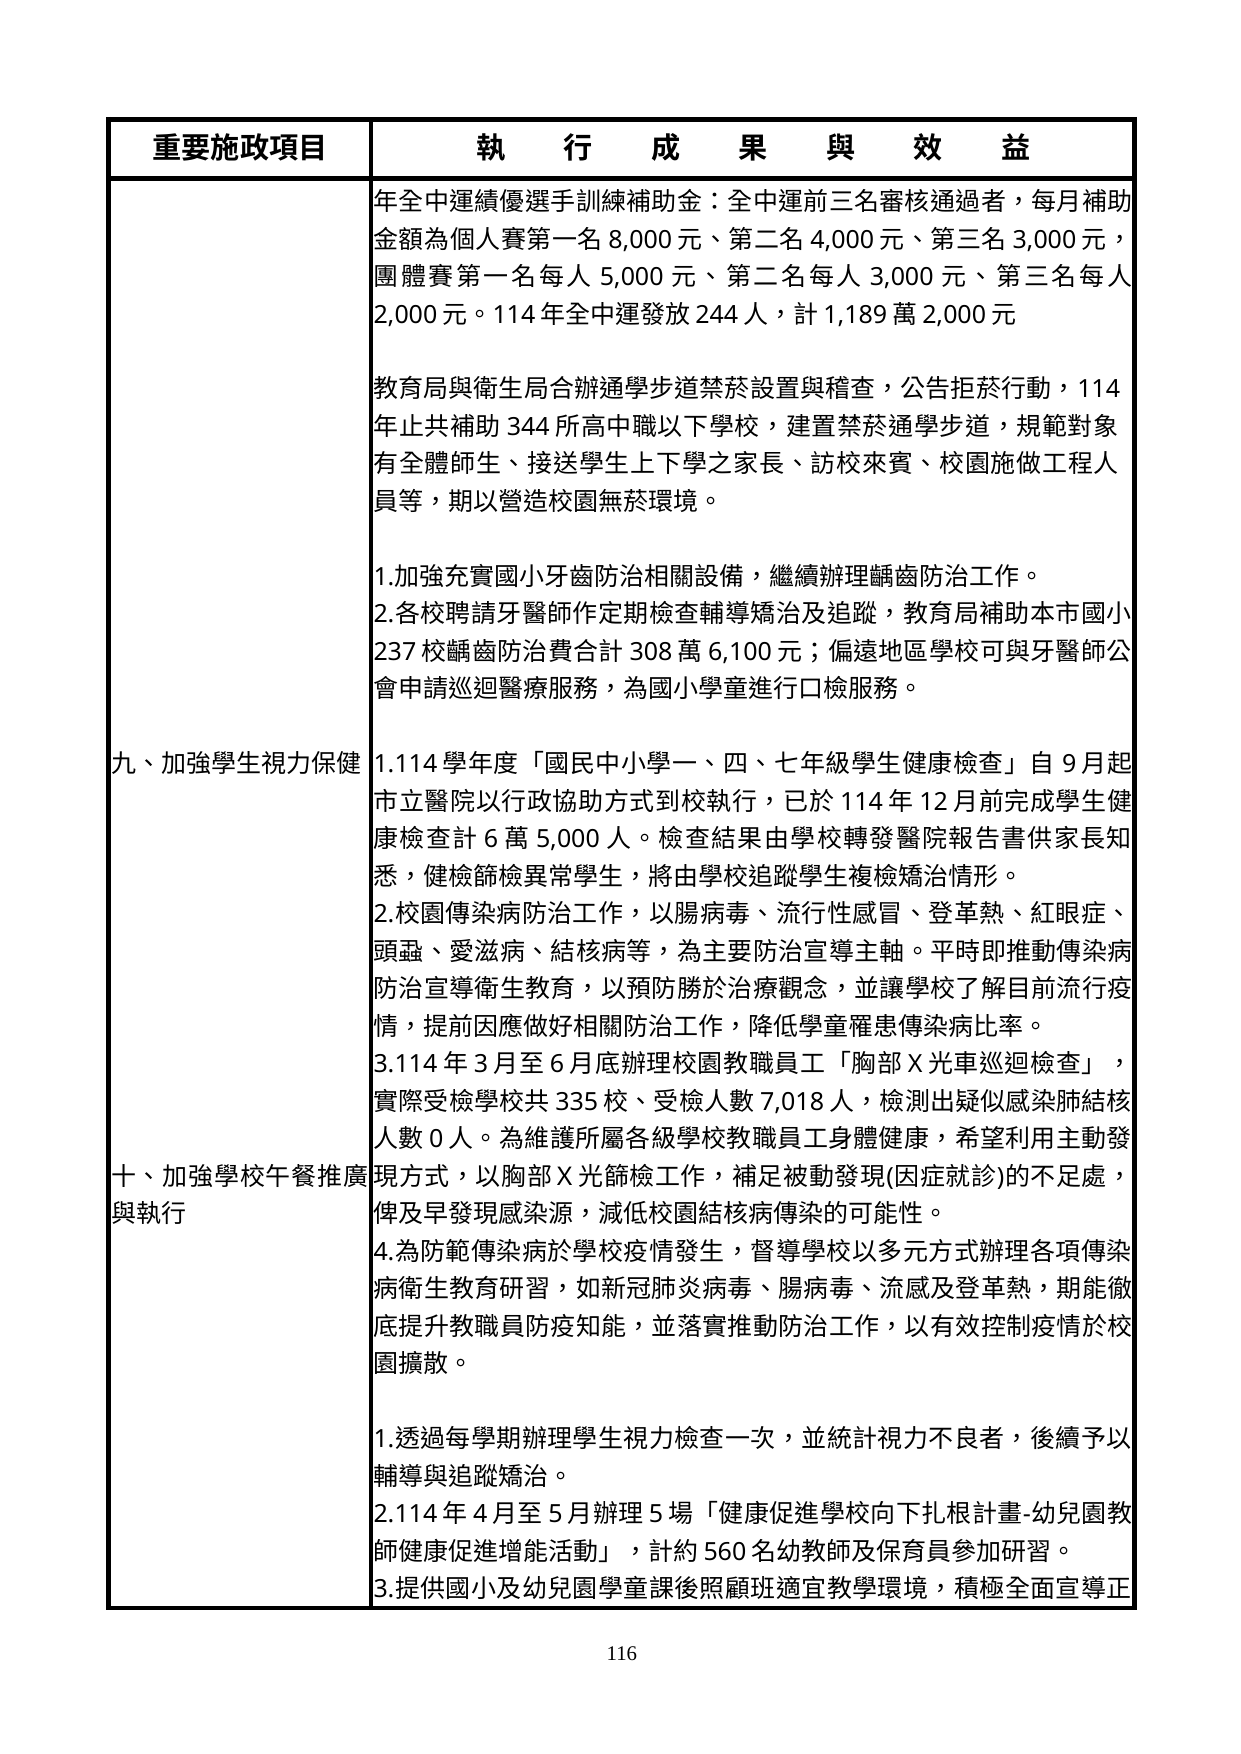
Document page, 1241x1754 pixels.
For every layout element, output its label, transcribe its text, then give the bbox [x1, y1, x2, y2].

table_header 重要施政項目 [111, 122, 369, 176]
table_header 執 行 成 果 與 效 益 [373, 122, 1132, 176]
table_cell 壹、發展高中職教育 一、辦理教師進修 (一)辦理各項研討會及教育實驗，瞭解各校校務、教學實際情形及其困難，並予以輔導改善，以發揮高中職課程應有功能 (二)鼓勵教師進修，提高教師素質，加強教師專業化 二、「友善校園」學生事務與輔導工作 (一)成立輔導工作輔導團 (二)推動學生輔導工作 (三)關懷中離學生 (四)推動生命教育 (五)學務工作 三、教學研究進修 辦理教師進修 研習，改進課程及教學方法 (二)辦理學藝活動，提高學生學習興趣，促使五育均衡發展 四、發展科學教育 (一)辦理科學教育輔導、充實儀器設備及實驗課程 (二)辦理科學教育活動，發掘及輔導科學資優學生，並擴大學生學習領域 五、發展職業教育，辦理技藝競賽，提高技能水準 六、獎助私立高級中等學校充實設備 七、公費及獎勵 (一)核發學生獎助金，鼓勵成績優異、優秀清寒、軍公教遺族等子女努力向學 (二)辦理助學貸款協助學生完成學業 八、配合十二年國民基本教育，建立適性入學機制，並進行相關宣導及研習 九、推動高中職均、優質化方案 十、新(修)建校舍打造優質、健康及安全的教育環境 貳、發展國中教育 一、校務規劃與管理 (一)推動教師專業發展制度，督導學校教學正常化 (二)建立教師專長授課資料，以利課務及行政管理之參考 (三)提升教師課堂教學能力，有效提高學生學習成效 (四)辦理國中校長遴選及強化教評會功能，推動校園民主，鼓勵教職員及社區參與學校經營，並健全教育人事制度，公平處理教師甄選及聘任 二、落實「友善校園」學生事務與輔導工作 (一)辦理學生事務與輔導活動 (二)加強人權、法治、品德及公民教育 (三)推動生命教育與憂鬱自傷(殺)三級預防工作 (四)落實學生輔導體制 (五)增進教師輔導觀念與技術方法、輔導學生升學與就業、加強心理衛生教育 (六)落實中輟生追蹤輔導與復學就讀政策 (七)高關懷學生之預防與輔導 (八)統籌規劃學校教職員參與學生事務與輔導專業知能在職教育 (九)推動適性輔導及生涯發展教育，有效規劃未來進路 三、學生公費獎勵及補助 (一)適時獎勵(表揚)優秀學生，促進教育更精進 (二)獎助功勛、軍公教遺族及低收入戶學生代收代辦費，以彰顯政府德澤 (三)補助學生教科書費 (四)補助私立國中學生雜費 四、發展科學教育 (一)培育並鼓勵教師研究創新與進修，提高師資素質 (二)辦理科學教育活動，提升全民科學素養，擴大學生學習領域 五、辦理國中技藝教育課程，強化國中技藝教育 六、加強教學研究，鼓勵教師專業成長，革新教學方法，提高教學效果，增進教育品質 七、加強學習成就不佳學生學習輔導，帶好每位學生 八、獎勵補助經營與教學創新 九、行政專業支持團隊 十、鼓勵學生閱讀 十一、推動校園閒置空間活化 十二、新建校舍及改建老舊校舍，營造安全教學環境，提高教學品質 參、發展國小教育 一、一般行政 (一)辦理校務及各項研習活動，發揮教育效能 (二)辦理學生學籍審查與管理 建立學校行政 管理制度、充實 教學資料 二、落實「友善校園」學生事務與輔導工作 (一)辦理學生事務活動 (二)加強人權、法治、品德及公民教育 (三)推動生命教育與憂鬱自傷(殺)防治 (四)落實學生輔導體制 (五)落實學生中輟之預防、追蹤、復學就讀及輔導，推動高關懷學生之預防性輔導 (六)統籌規劃學校教職員參與學生事務與輔導專業知能在職教育 三、教務人事管理 (一)辦理國小教育人員甄選及介聘作業 (二)補助弱勢學生費用，鼓勵學生向學 (三)加強學習弱勢學生學習輔導，帶好每位學生 (四)推動十二年國民基本教育精進課程研習及辦理國民教育專題研究，並提倡教師進修研究風氣，以提高師資素質，精進教學 (五)辦理教育實驗，革新教材教法，廣收教育效果 (六)發展科學教育，迎接科技時代，提升國民科技素養 (七)推動兒童閱讀工作、開放學校圖書館，設置閱讀志工 四、推動校園社區化 五、整修現有校舍設施、充實教學設備，以提供舒適安全的學習環境 肆、社教活動及補習 教育 一、短期補習班及兒童課後照顧服務中心 二、輔導國中小附設補校，加強教學正常化 三、落實終身學習計畫 四、加強推展成人教育，辦理市民學苑、社區大學及成人基本教育班 五、各項補助及委辦業務 六、配合教師節表揚資深優良教師，藉以倡導尊師重道，端正教育風氣 七、積極辦理學校各項藝術教育活動，鼓勵各級學校師生參與，以提升本市藝術教育水準 八、舉辦各項藝文活動，以端正社會風氣，增進市民身心健康 九、實施學校及社會 交通安全教育，以維護學生交通安全 十、推動家庭教育，以增進國民家庭生活知能，健全國民身心發展，營造幸福家庭及祥和社會 伍、特殊教育 一、辦理各項身心障礙鑑定、安置、輔導、補助及設置身障特殊班、課照班，落實身心障礙學生照護 二、辦理各項資賦優異教育鑑定、安置、輔導與研習及擴大辦理資賦優異教育方案 三、鼓勵學校推動創意自造人才培育 四、「友善校園」學生事務與輔導工作─推動性別平等教育 (一)性別平等教育委員會運作 (二)本市性別平等教育資源中心學校 (三)辦理性別平等教育課程、教學、教材設計及議題融入課程研習 (四)辦理「校園性侵害性騷擾或性霸凌防治工作」 (五)性別平等教育宣導工作 陸、推動幼兒教育 一、建置教保輔導團，辦理專業研習，提升教師專業知能，增進教學效果 二、辦理幼兒園公安稽查，提供安全學前教育環境 三、促進學前教育正常發展、增進親師生母語能力 四、辦理幼兒園輔導方案，充實幼兒園設備，提高幼教水準 五、扶助弱勢幼兒，提供優先入園措施 六、逐年設立非營利幼兒園，提供優質且平價之教保服務環境 七、提高幼兒園教保服務人員福利及建置友善教保服務環境 八、辦理公立幼兒園增班，提高公共化教保服務供應量 九、新(修)建校舍打造優質、健康及安全的教育環境 柒、國民體育及衛生保健 一、配合「健康城市」施政目標，推動學校體育活動： (一)輔導並促進體育課教學及運動之正常發展 (二)舉辦本市國民小學運動會 (三)舉辦本市中等學校運動會及承辦全國中等學校運動會 輔導本市中小 學校體育促進會 (五)參加各項體育活動及運動競賽 (六)開放學校場地 二、加強提升學生體能 三、推展學生水域活動 四、推展三級棒球運動 五、積極培養優秀選手，指定重點單項運動學校、編列體育獎勵金、各校推展體育運動績效獎勵金及繼續辦理基層運動選手訓練站 六、推動本市健康促 進學校計畫 七、辦理學童牙齒防治，補助器材設備及牙醫師檢查津貼 八、加強維護學生身心健康，以培養身心健全之國民 九、加強學生視力保健 十、加強學校午餐推廣與執行 十一、加強維護學校飲用水衛生管理 十二、辦理學生團體保險，補助各校學生團體保險，以維護學安全 十三、推行消費者保護教育，落實消費者保護運動 十四、持續辦理「高雄市飲食教育推動中程計畫」 捌、發展資訊及國際 教育 一、配合推動各項資訊教育計畫 (一)資訊基礎環境維運 (二)打造數位創新、智慧校園服務 (三)引進中小學校優質化數位教學 (四)發展學校資訊科技特色與創新資訊應用 (五)促進數位應用機會均等 二、推動環境教育 三、校園裝設空調設備 四、深耕學校本位國際教育計畫 五、辦理多元化國際師生交流活動 六、推動雙語教育計畫 玖、執行暨督導軍訓業務 一、精進軍訓工作成效 (一)提升軍訓人員服務專業 (二)定期督導軍訓工作成效 (三)表揚獎勵優秀軍職人員 二、推動全民國防教育 (一)辦理各級學校師生多元全民國防教育活動 (二)實施技能演練 (三)研究全民國防教育教學發展，增進教學成效 (四)定期維修軍械及零件整補 三、校園安全 (一)訂定並執行校園安全計畫 (二)防制學生藥物濫用三級預防 (三)學生校外生活輔導 四、推行防災教育落實校園防災建置行動 五、推探索教育，體驗式學習挑戰自我、互助共好 拾、視察與輔導 一、視導工作 視導所屬機關學校切實執行法令，促進教育正常發展；增進教師專業知能，改進教學方法，增進教育效果 二、國民教育輔導 強化國民教育地方輔導團組織，增進輔導功能；設置國中小各學習領域/議題分團；建立各學習領域/議題教材資源，輔導教師積極研究創新及進修，增進教學效能 拾壹、總務業務 一、執行教育局公文電子交換發文作業，提升整體行政效能 二、加強文書管理，提高公文處理品質 三、有效管理檔案，順利推展檔案管理業務 四、落實公務機密之保密規定 五、提升為民服 務品質與績 效 六、建立採購、營繕制度 七、加強緊急災害防救警覺及知能 八、善用公設保留地作教育休閒區 拾貳、人事業務 一、執行員額管控措施 二、依法辦理陞遷遴補，進用考試分發人員 三、落實身心障礙者權益保障法 四、加強訓練進修，有效提升人力素質 五、維護上班差勤紀律 六、強化考核獎懲激勵服務精神 七、落實退休資遣政策，加強退休人員照護 八、關心員工身心健康，規劃辦理定期健康檢查 拾參、政風業務 一、強化預警內控制度，策定業務興革措施 二、加強辦理政風法紀宣導，增進員工守法觀念 三、加強公務保密工作，強化員工保密觀念，並策訂預防機關危害、破壞維護措施 四、落實執行財產申報相關作業 拾肆、會計業務 一、配合年度施政計畫籌編預算 二、有效控管各統籌經費預算 三、加強內部審核 四、依限編製各表報 五、編製年度決算 六、精進統計效能 拾伍、整體風險管理(含內部控制)推動情形 [111, 181, 369, 1606]
